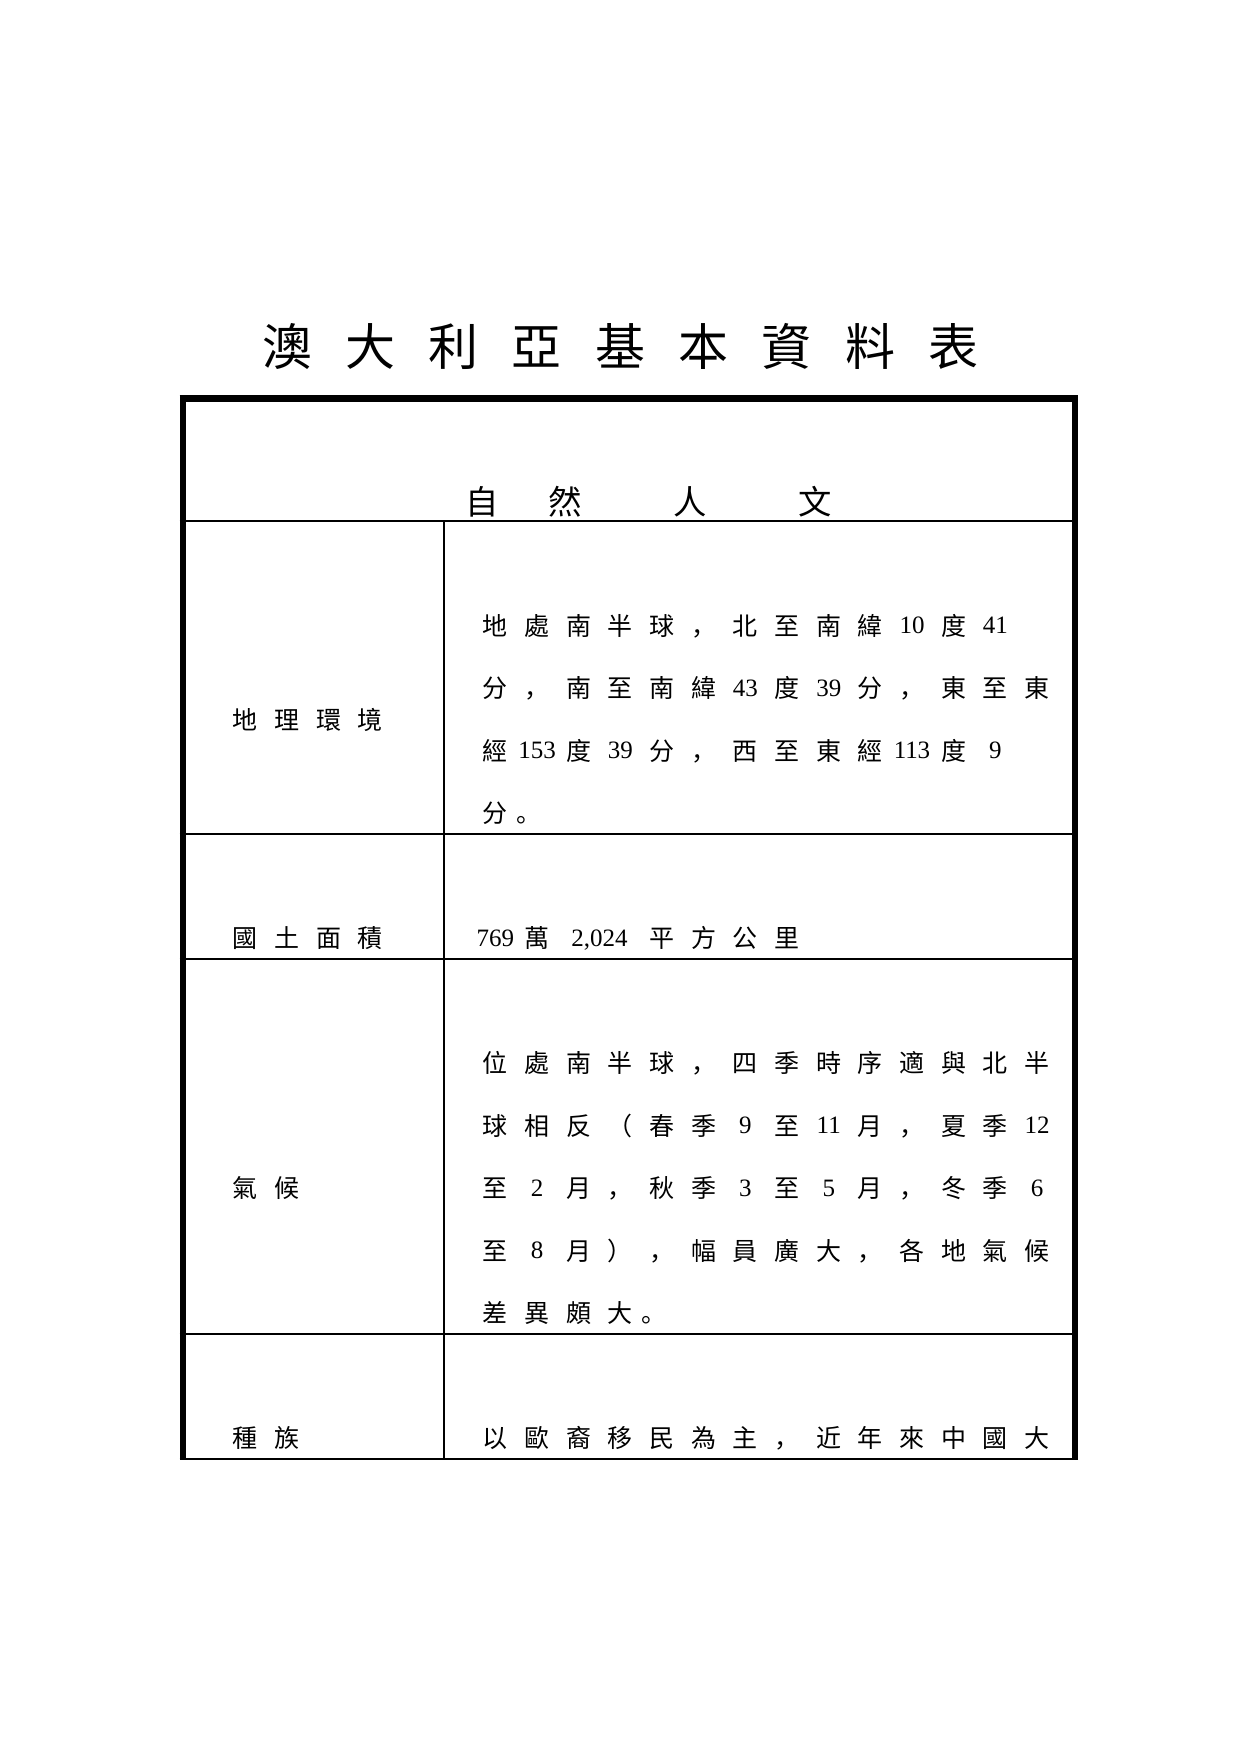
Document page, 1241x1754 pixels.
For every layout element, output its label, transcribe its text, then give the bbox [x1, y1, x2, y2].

table_cell 位處南半球，四季時序適與北半球相反（春季9至11月，夏季12至2月，秋季3至5月，冬季6至8月），幅員廣大，各地氣候差異頗大。 [445, 960, 1072, 1333]
table_cell 氣候 [186, 960, 443, 1333]
table_cell 以歐裔移民為主，近年來中國大 [445, 1335, 1072, 1458]
table_cell 地處南半球，北至南緯10度41分，南至南緯43度39分，東至東經153度39分，西至東經113度9分。 [445, 522, 1072, 833]
table_header 自 然 人 文 [186, 402, 1072, 520]
table_cell 國土面積 [186, 835, 443, 958]
table_cell 769萬2,024平方公里 [445, 835, 1072, 958]
table_cell 地理環境 [186, 522, 443, 833]
text 澳大利亞基本資料表 [183, 270, 1058, 395]
table_cell 種族 [186, 1335, 443, 1458]
